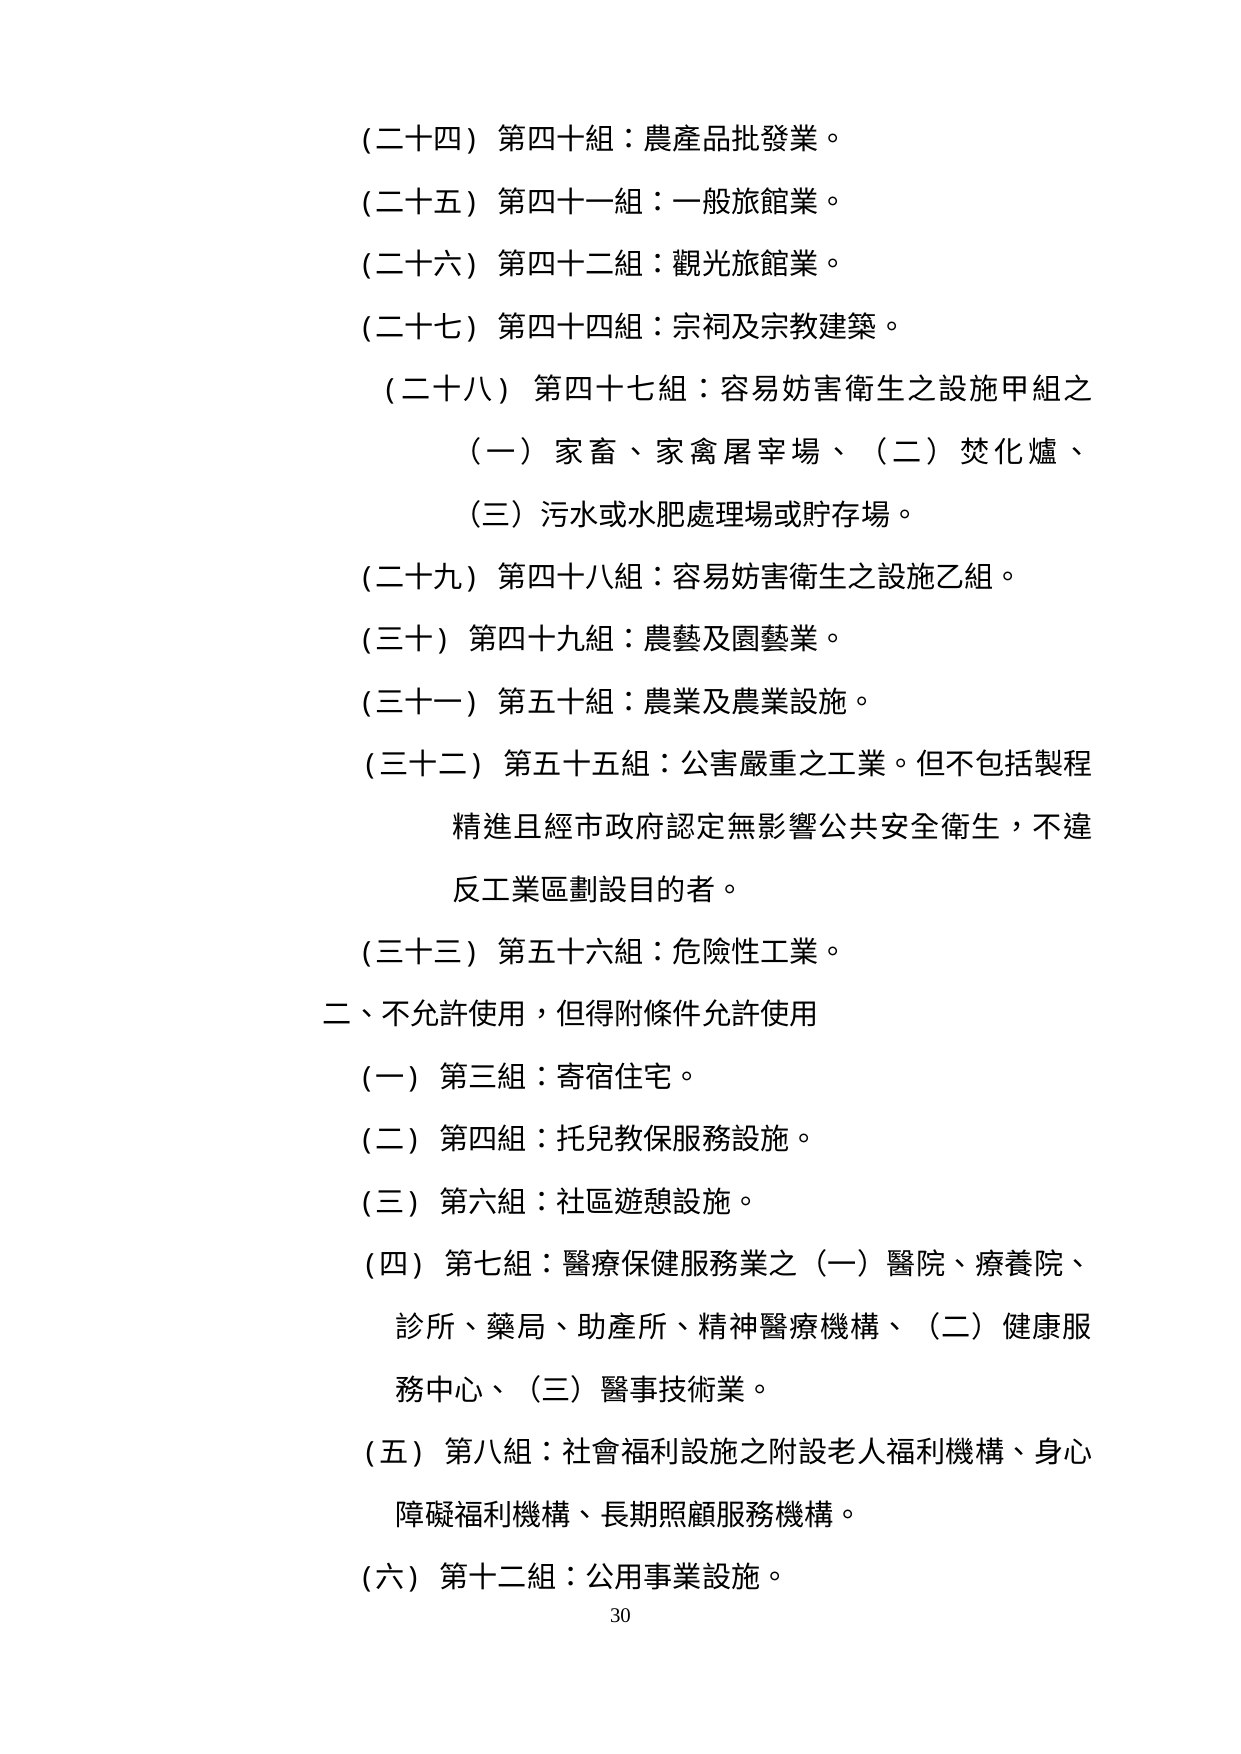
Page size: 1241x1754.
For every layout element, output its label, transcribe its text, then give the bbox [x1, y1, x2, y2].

text 二、不允許使用，但得附條件允許使用 [148, 971, 1092, 1033]
text (五) 第八組：社會福利設施之附設老人福利機構、身心障礙福利機構、長期照顧服務機構。 [148, 1408, 1092, 1533]
text (三) 第六組：社區遊憩設施。 [148, 1158, 1092, 1221]
text (四) 第七組：醫療保健服務業之（一）醫院、療養院、診所、藥局、助產所、精神醫療機構、（二）健康服務中心、（三）醫事技術業。 [148, 1221, 1092, 1408]
text (三十二) 第五十五組：公害嚴重之工業。但不包括製程精進且經市政府認定無影響公共安全衛生，不違反工業區劃設目的者。 [148, 721, 1092, 908]
text (三十三) 第五十六組：危險性工業。 [148, 908, 1092, 971]
text (三十一) 第五十組：農業及農業設施。 [148, 658, 1092, 721]
text (二十四) 第四十組：農產品批發業。 [148, 96, 1092, 158]
text (二) 第四組：托兒教保服務設施。 [148, 1096, 1092, 1158]
text (二十六) 第四十二組：觀光旅館業。 [148, 221, 1092, 283]
text (二十九) 第四十八組：容易妨害衛生之設施乙組。 [148, 533, 1092, 596]
text (六) 第十二組：公用事業設施。 [148, 1533, 1092, 1596]
text (三十) 第四十九組：農藝及園藝業。 [148, 596, 1092, 658]
text (二十五) 第四十一組：一般旅館業。 [148, 158, 1092, 221]
text (二十七) 第四十四組：宗祠及宗教建築。 [148, 283, 1092, 346]
text (一) 第三組：寄宿住宅。 [148, 1033, 1092, 1096]
text (二十八) 第四十七組：容易妨害衛生之設施甲組之（一）家畜、家禽屠宰場、（二）焚化爐、（三）污水或水肥處理場或貯存場。 [148, 346, 1092, 533]
